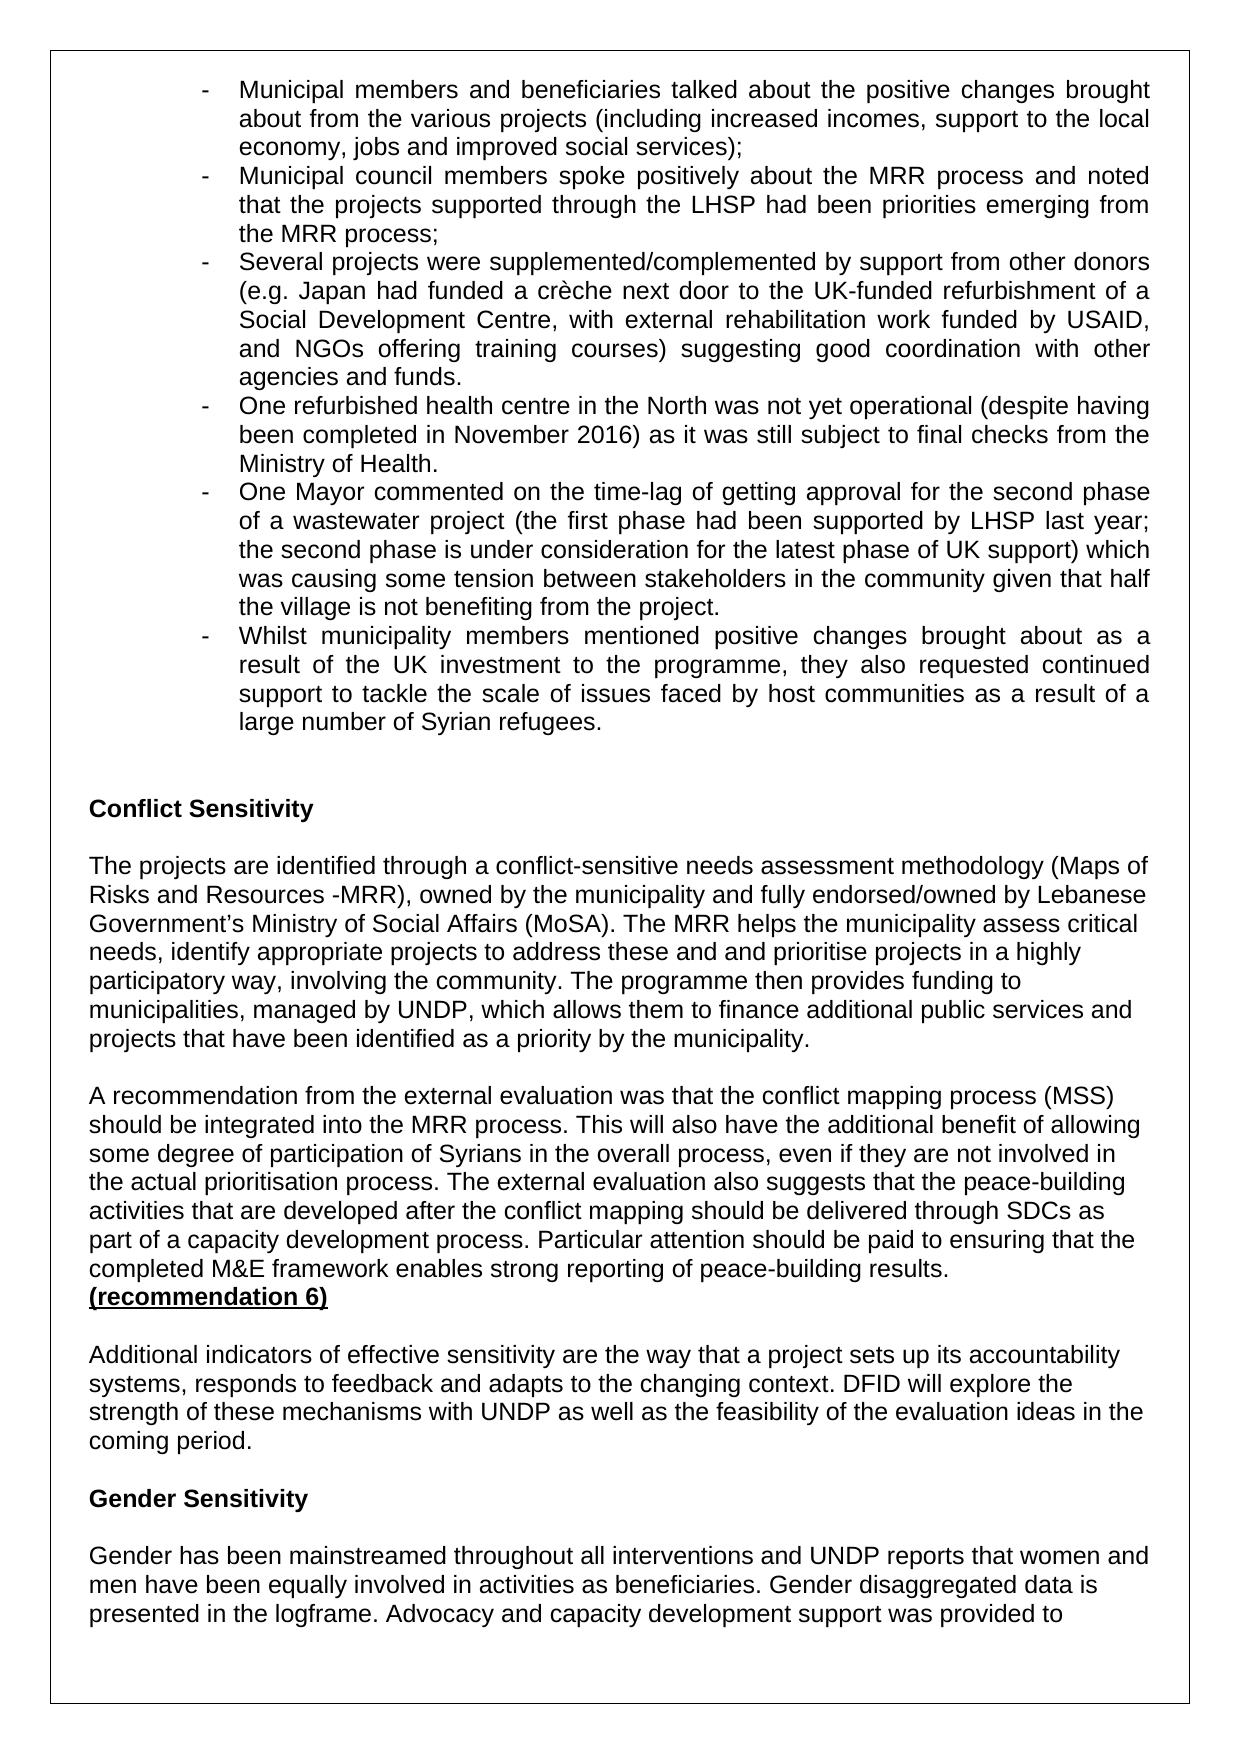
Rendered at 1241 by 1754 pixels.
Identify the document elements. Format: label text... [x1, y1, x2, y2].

list One refurbished health centre in the North was not yet operational (despite having been completed in November 2016) as it was still subject to final checks from the Ministry of Health. [201, 391, 1152, 477]
text Additional indicators of effective sensitivity are the way that a project sets up its accountability systems, responds to feedback and adapts to the changing context. DFID will explore the strength of these mechanisms with UNDP as well as the feasibility of the evaluation ideas in the coming period. [89, 1340, 1152, 1455]
text Gender Sensitivity [89, 1484, 1152, 1512]
list Municipal members and beneficiaries talked about the positive changes brought about from the various projects (including increased incomes, support to the local economy, jobs and improved social services); [201, 75, 1152, 161]
text The projects are identified through a conflict-sensitive needs assessment methodology (Maps of Risks and Resources -MRR), owned by the municipality and fully endorsed/owned by Lebanese Government’s Ministry of Social Affairs (MoSA). The MRR helps the municipality assess critical needs, identify appropriate projects to address these and and prioritise projects in a highly participatory way, involving the community. The programme then provides funding to municipalities, managed by UNDP, which allows them to finance additional public services and projects that have been identified as a priority by the municipality. [89, 851, 1152, 1052]
list Whilst municipality members mentioned positive changes brought about as a result of the UK investment to the programme, they also requested continued support to tackle the scale of issues faced by host communities as a result of a large number of Syrian refugees. [201, 621, 1152, 736]
list Municipal council members spoke positively about the MRR process and noted that the projects supported through the LHSP had been priorities emerging from the MRR process; [201, 161, 1152, 247]
list Several projects were supplemented/complemented by support from other donors (e.g. Japan had funded a crèche next door to the UK-funded refurbishment of a Social Development Centre, with external rehabilitation work funded by USAID, and NGOs offering training courses) suggesting good coordination with other agencies and funds. [201, 247, 1152, 391]
text Conflict Sensitivity [89, 794, 1152, 822]
text A recommendation from the external evaluation was that the conflict mapping process (MSS) should be integrated into the MRR process. This will also have the additional benefit of allowing some degree of participation of Syrians in the overall process, even if they are not involved in the actual prioritisation process. The external evaluation also suggests that the peace-building activities that are developed after the conflict mapping should be delivered through SDCs as part of a capacity development process. Particular attention should be paid to ensuring that the completed M&E framework enables strong reporting of peace-building results. (recommendation 6) [89, 1081, 1152, 1311]
text Gender has been mainstreamed throughout all interventions and UNDP reports that women and men have been equally involved in activities as beneficiaries. Gender disaggregated data is presented in the logframe. Advocacy and capacity development support was provided to [89, 1541, 1152, 1627]
list One Mayor commented on the time-lag of getting approval for the second phase of a wastewater project (the first phase had been supported by LHSP last year; the second phase is under consideration for the latest phase of UK support) which was causing some tension between stakeholders in the community given that half the village is not benefiting from the project. [201, 477, 1152, 621]
